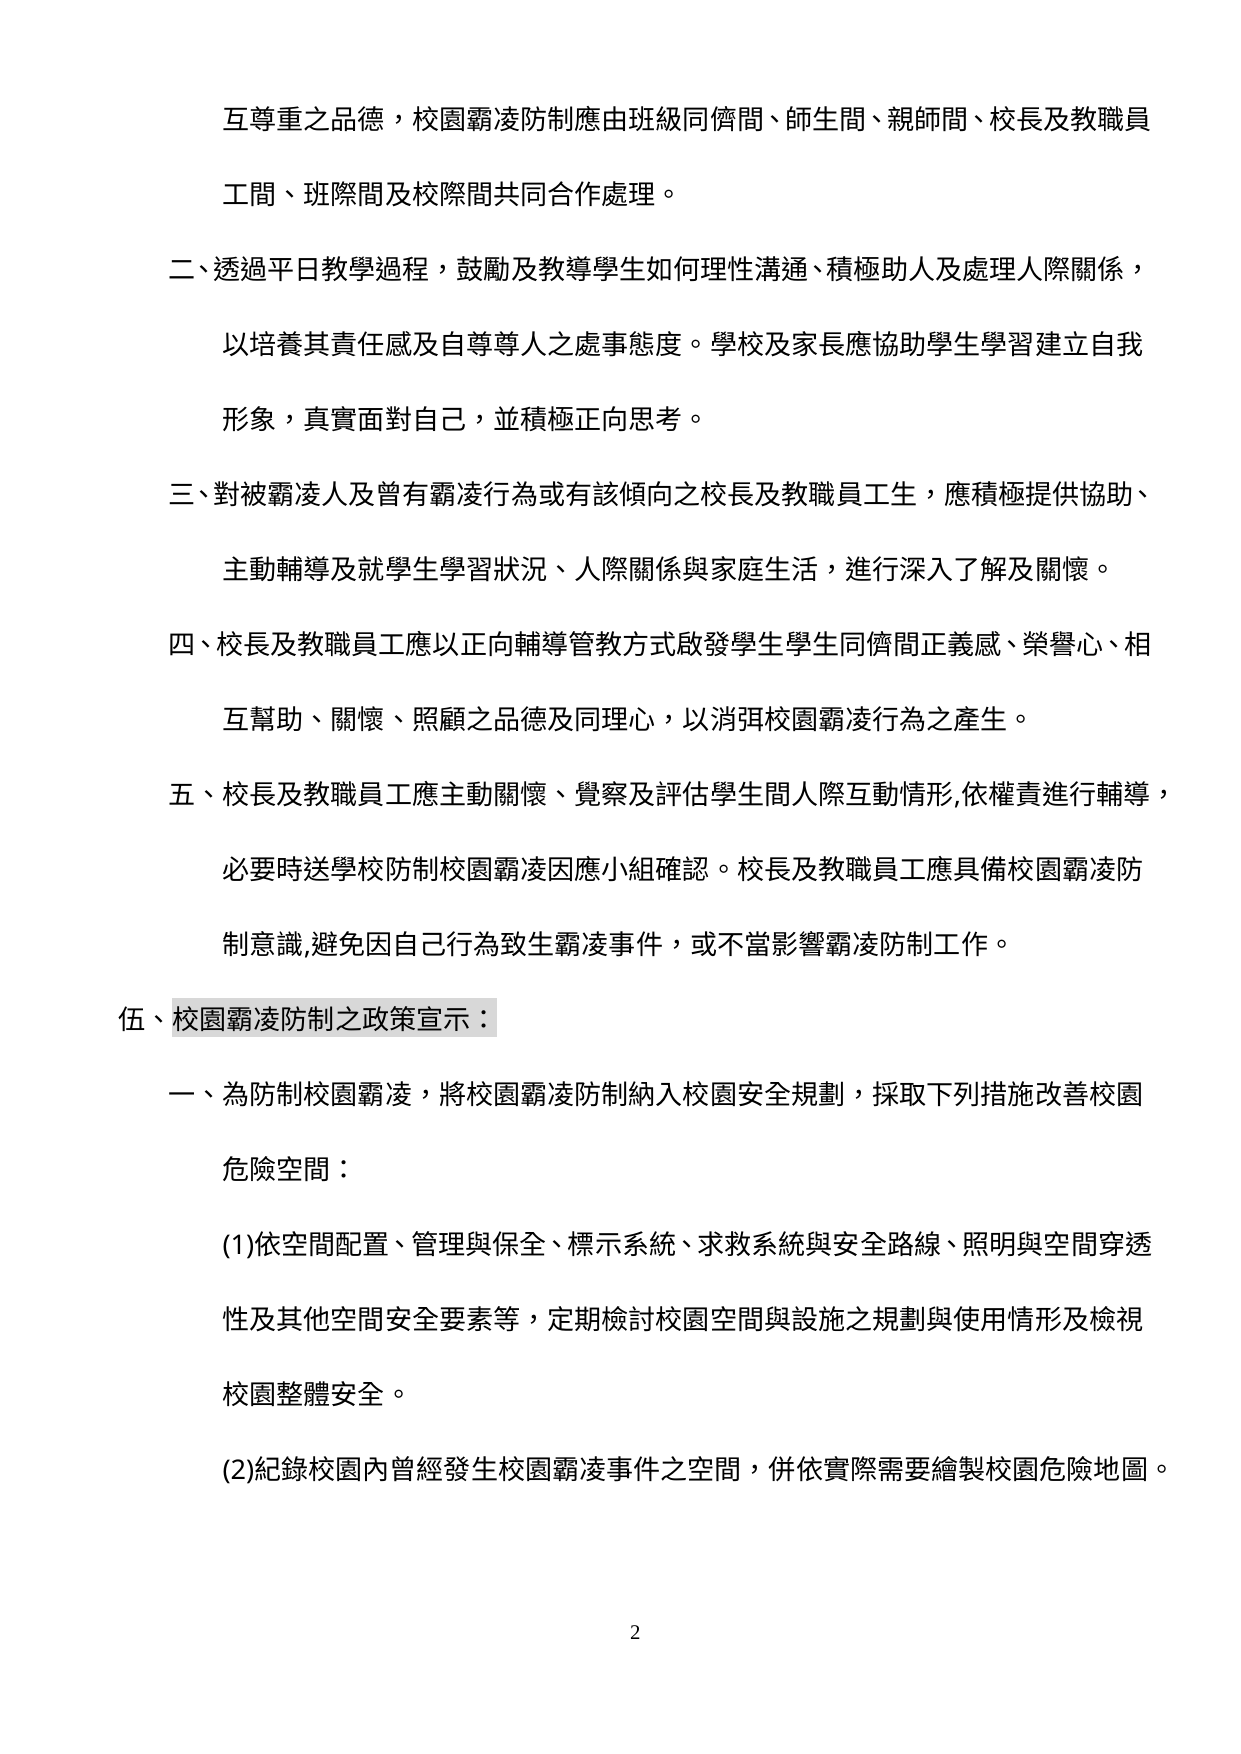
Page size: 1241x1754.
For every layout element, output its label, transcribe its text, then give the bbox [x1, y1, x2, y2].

text 五、校長及教職員工應主動關懷、覺察及評估學生間人際互動情形,依權責進行輔導，必要時送學校防制校園霸凌因應小組確認。校長及教職員工應具備校園霸凌防制意識,避免因自己行為致生霸凌事件，或不當影響霸凌防制工作。 [168, 755, 1152, 980]
text 三、對被霸凌人及曾有霸凌行為或有該傾向之校長及教職員工生，應積極提供協助、主動輔導及就學生學習狀況、人際關係與家庭生活，進行深入了解及關懷。 [168, 455, 1152, 605]
text (1)依空間配置、管理與保全、標示系統、求救系統與安全路線、照明與空間穿透性及其他空間安全要素等，定期檢討校園空間與設施之規劃與使用情形及檢視校園整體安全。 [168, 1205, 1152, 1430]
text 四、校長及教職員工應以正向輔導管教方式啟發學生學生同儕間正義感、榮譽心、相互幫助、關懷、照顧之品德及同理心，以消弭校園霸凌行為之產生。 [168, 605, 1152, 755]
text 伍、校園霸凌防制之政策宣示： [118, 980, 1152, 1055]
text 二、透過平日教學過程，鼓勵及教導學生如何理性溝通、積極助人及處理人際關係，以培養其責任感及自尊尊人之處事態度。學校及家長應協助學生學習建立自我形象，真實面對自己，並積極正向思考。 [168, 230, 1152, 455]
text 互尊重之品德，校園霸凌防制應由班級同儕間、師生間、親師間、校長及教職員工間、班際間及校際間共同合作處理。 [168, 80, 1152, 230]
text 一、為防制校園霸凌，將校園霸凌防制納入校園安全規劃，採取下列措施改善校園危險空間： [168, 1055, 1152, 1205]
text (2)紀錄校園內曾經發生校園霸凌事件之空間，併依實際需要繪製校園危險地圖。 [168, 1430, 1152, 1505]
